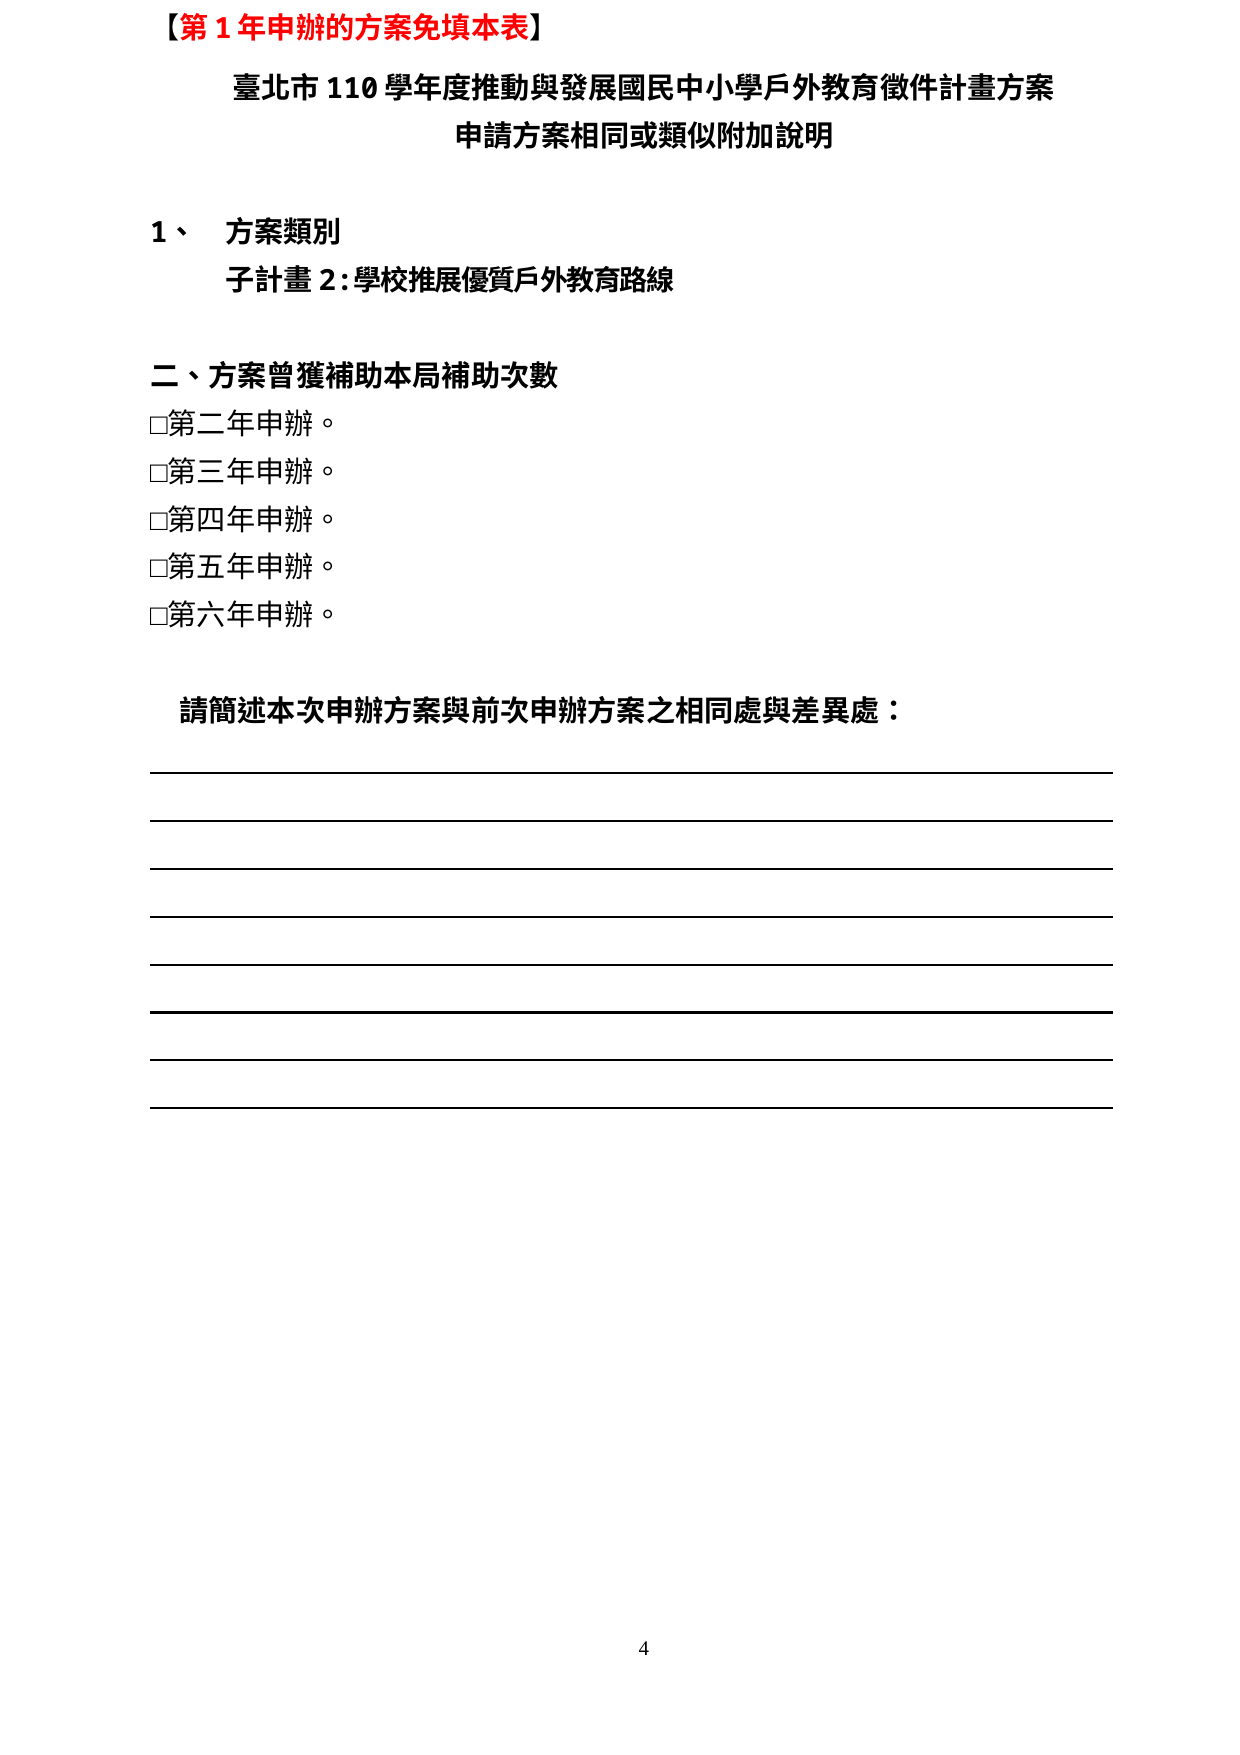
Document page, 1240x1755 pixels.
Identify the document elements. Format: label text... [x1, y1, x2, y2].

text 臺北市110學年度推動與發展國民中小學戶外教育徵件計畫方案 [150, 60, 1137, 108]
text 請簡述本次申辦方案與前次申辦方案之相同處與差異處： [150, 683, 1137, 731]
text □第四年申辦。 [150, 492, 1137, 539]
text □第五年申辦。 [150, 539, 1137, 587]
text 二、方案曾獲補助本局補助次數 [150, 348, 1137, 396]
text 【第1年申辦的方案免填本表】 [150, 0, 1137, 48]
text □第三年申辦。 [150, 444, 1137, 492]
text □第六年申辦。 [150, 587, 1137, 635]
list 方案類別 [150, 204, 1137, 252]
text □第二年申辦。 [150, 396, 1137, 444]
text 申請方案相同或類似附加說明 [150, 108, 1137, 156]
text 子計畫2:學校推展優質戶外教育路線 [225, 252, 1137, 300]
